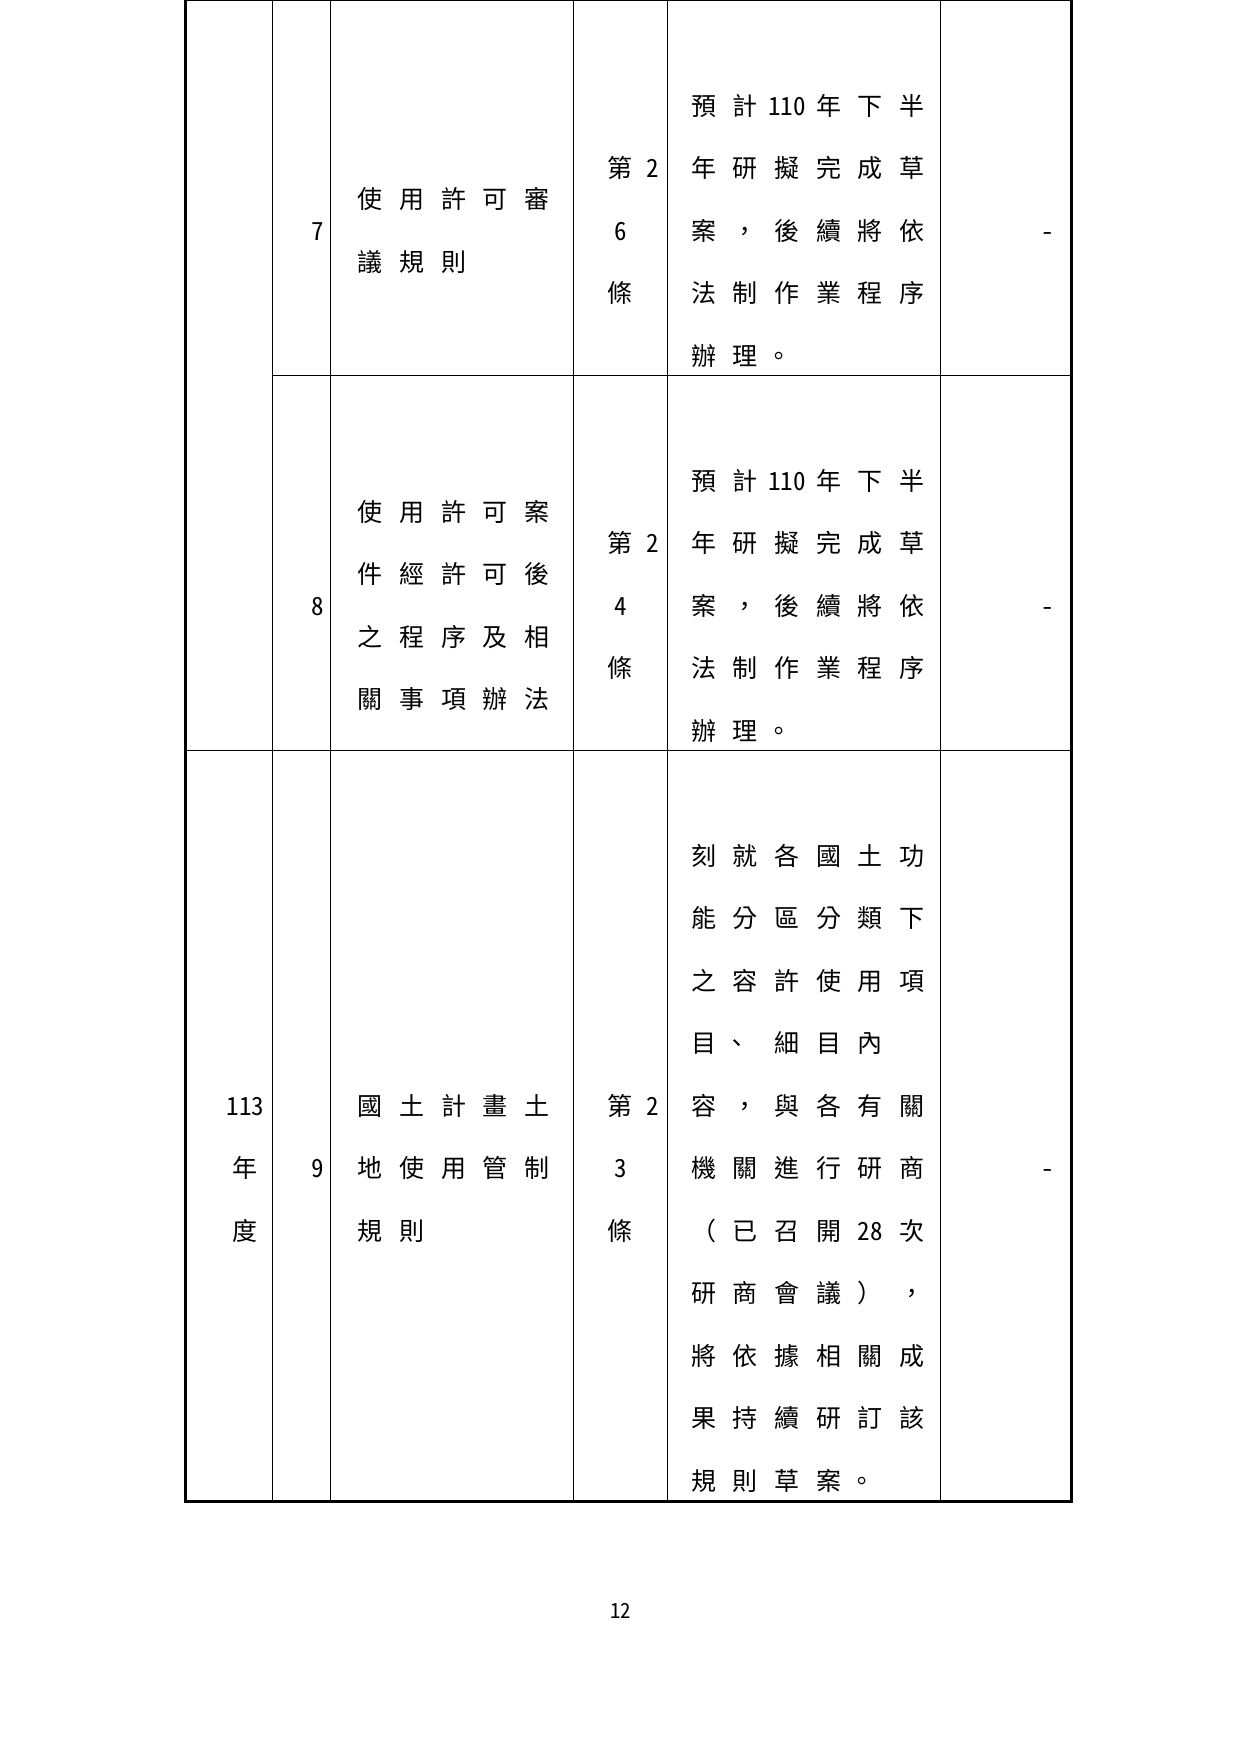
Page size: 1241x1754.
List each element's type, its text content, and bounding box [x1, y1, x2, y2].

table_cell 預計110年下半年研擬完成草案，後續將依法制作業程序辦理。 [668, 1, 940, 375]
table_cell - [941, 376, 1070, 750]
table_cell - [941, 1, 1070, 375]
table_cell 國土計畫土地使用管制規則 [331, 751, 573, 1500]
table_cell 第23條 [574, 751, 667, 1500]
table_cell 第26條 [574, 1, 667, 375]
table_cell 9 [273, 751, 330, 1500]
table_cell 使用許可案件經許可後之程序及相關事項辦法 [331, 376, 573, 750]
table_cell 刻就各國土功能分區分類下之容許使用項目、細目內容，與各有關機關進行研商（已召開28次研商會議），將依據相關成果持續研訂該規則草案。 [668, 751, 940, 1500]
table_cell 7 [273, 1, 330, 375]
table_cell 8 [273, 376, 330, 750]
table_cell - [941, 751, 1070, 1500]
table_cell 使用許可審議規則 [331, 1, 573, 375]
table_cell 第24條 [574, 376, 667, 750]
table_cell [187, 1, 272, 750]
table_cell 113 年度 [187, 751, 272, 1500]
table_cell 預計110年下半年研擬完成草案，後續將依法制作業程序辦理。 [668, 376, 940, 750]
